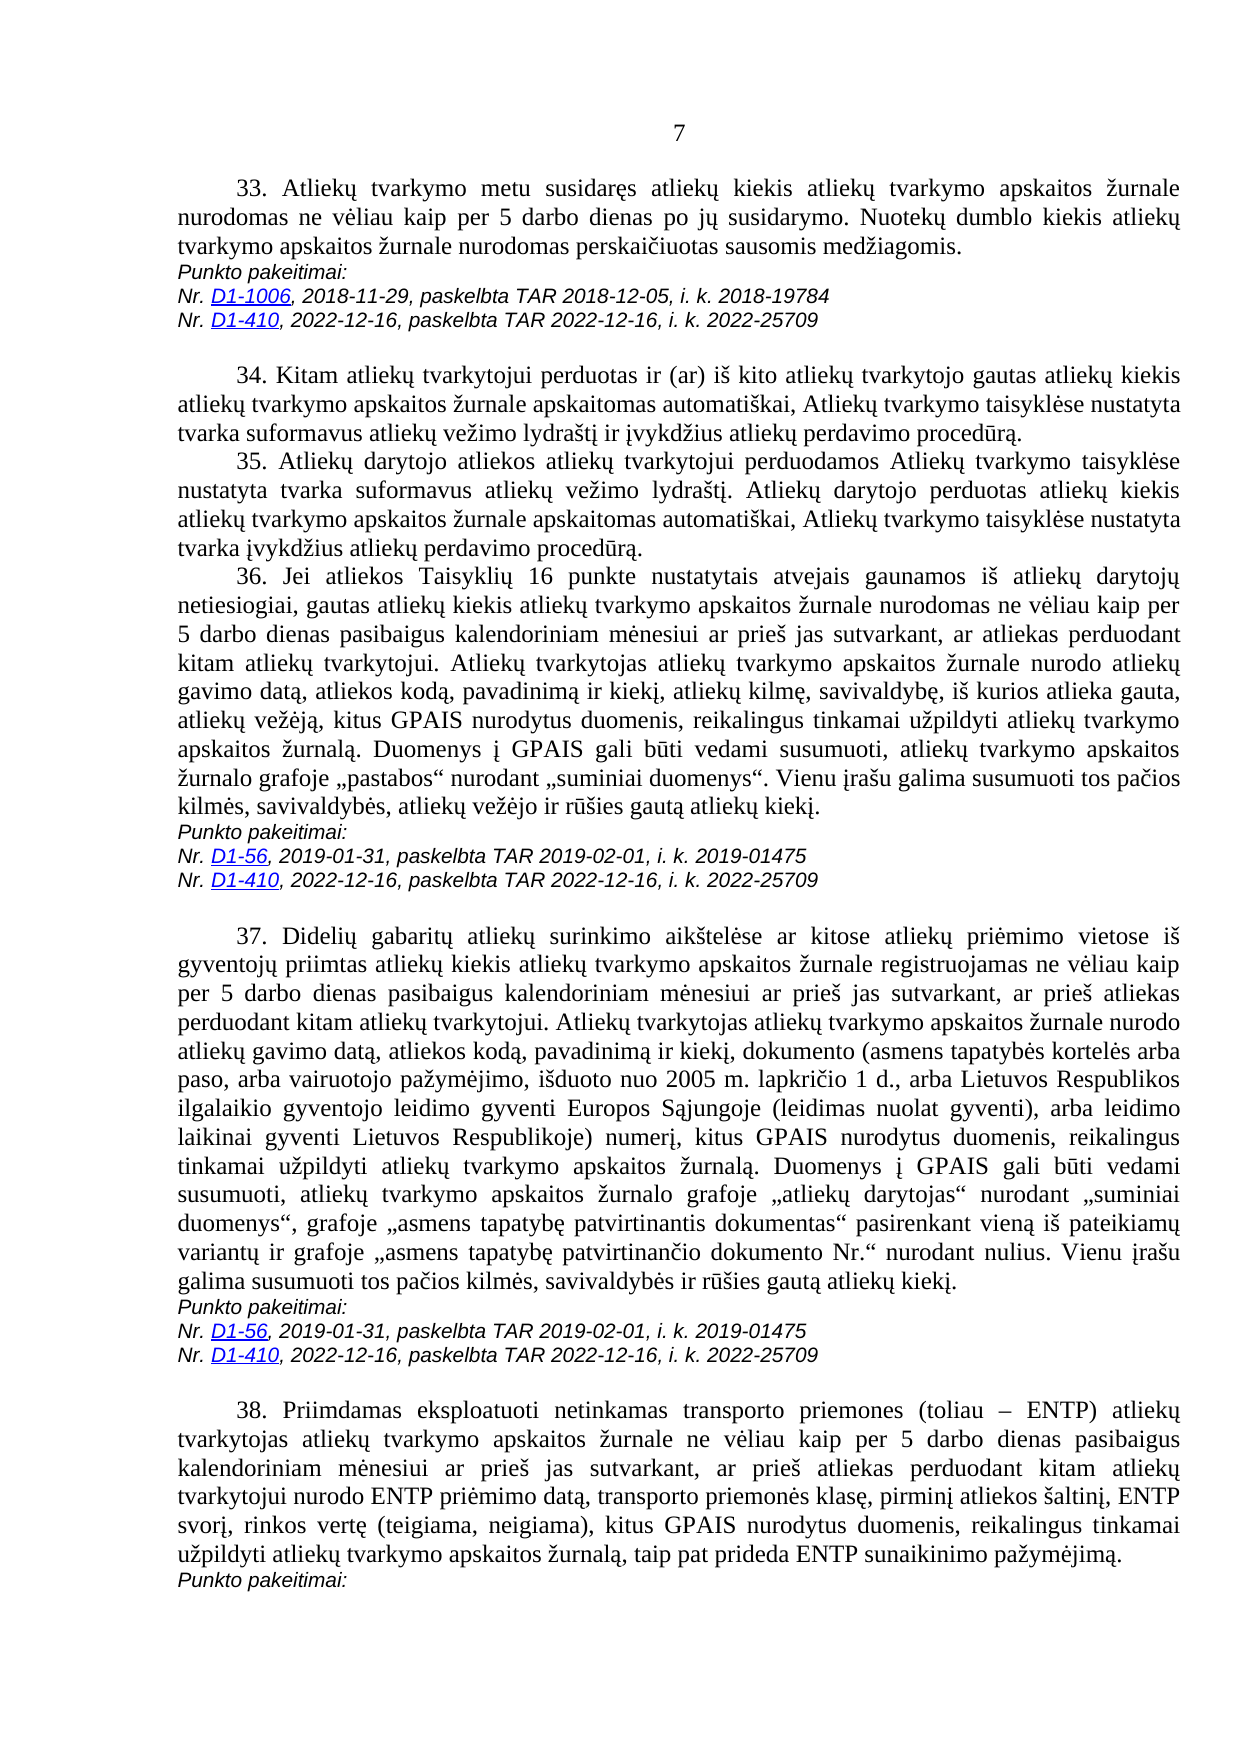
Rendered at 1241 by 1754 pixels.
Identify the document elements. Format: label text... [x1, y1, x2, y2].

text 33. Atliekų tvarkymo metu susidaręs atliekų kiekis atliekų tvarkymo apskaitos žurnale nurodomas ne vėliau kaip per 5 darbo dienas po jų susidarymo. Nuotekų dumblo kiekis atliekų tvarkymo apskaitos žurnale nurodomas perskaičiuotas sausomis medžiagomis. [177, 173, 1181, 259]
text Nr. D1-56, 2019-01-31, paskelbta TAR 2019-02-01, i. k. 2019-01475 [177, 844, 1181, 868]
text Nr. D1-56, 2019-01-31, paskelbta TAR 2019-02-01, i. k. 2019-01475 [177, 1318, 1181, 1342]
text Nr. D1-410, 2022-12-16, paskelbta TAR 2022-12-16, i. k. 2022-25709 [177, 1342, 1181, 1366]
text Punkto pakeitimai: [177, 1568, 1181, 1592]
text Punkto pakeitimai: [177, 820, 1181, 844]
text Nr. D1-1006, 2018-11-29, paskelbta TAR 2018-12-05, i. k. 2018-19784 [177, 283, 1181, 307]
text Punkto pakeitimai: [177, 1294, 1181, 1318]
text 35. Atliekų darytojo atliekos atliekų tvarkytojui perduodamos Atliekų tvarkymo taisyklėse nustatyta tvarka suformavus atliekų vežimo lydraštį. Atliekų darytojo perduotas atliekų kiekis atliekų tvarkymo apskaitos žurnale apskaitomas automatiškai, Atliekų tvarkymo taisyklėse nustatyta tvarka įvykdžius atliekų perdavimo procedūrą. [177, 446, 1181, 561]
text Punkto pakeitimai: [177, 259, 1181, 283]
text 36. Jei atliekos Taisyklių 16 punkte nustatytais atvejais gaunamos iš atliekų darytojų netiesiogiai, gautas atliekų kiekis atliekų tvarkymo apskaitos žurnale nurodomas ne vėliau kaip per 5 darbo dienas pasibaigus kalendoriniam mėnesiui ar prieš jas sutvarkant, ar atliekas perduodant kitam atliekų tvarkytojui. Atliekų tvarkytojas atliekų tvarkymo apskaitos žurnale nurodo atliekų gavimo datą, atliekos kodą, pavadinimą ir kiekį, atliekų kilmę, savivaldybę, iš kurios atlieka gauta, atliekų vežėją, kitus GPAIS nurodytus duomenis, reikalingus tinkamai užpildyti atliekų tvarkymo apskaitos žurnalą. Duomenys į GPAIS gali būti vedami susumuoti, atliekų tvarkymo apskaitos žurnalo grafoje „pastabos“ nurodant „suminiai duomenys“. Vienu įrašu galima susumuoti tos pačios kilmės, savivaldybės, atliekų vežėjo ir rūšies gautą atliekų kiekį. [177, 561, 1181, 820]
text Nr. D1-410, 2022-12-16, paskelbta TAR 2022-12-16, i. k. 2022-25709 [177, 868, 1181, 892]
text 38. Priimdamas eksploatuoti netinkamas transporto priemones (toliau – ENTP) atliekų tvarkytojas atliekų tvarkymo apskaitos žurnale ne vėliau kaip per 5 darbo dienas pasibaigus kalendoriniam mėnesiui ar prieš jas sutvarkant, ar prieš atliekas perduodant kitam atliekų tvarkytojui nurodo ENTP priėmimo datą, transporto priemonės klasę, pirminį atliekos šaltinį, ENTP svorį, rinkos vertę (teigiama, neigiama), kitus GPAIS nurodytus duomenis, reikalingus tinkamai užpildyti atliekų tvarkymo apskaitos žurnalą, taip pat prideda ENTP sunaikinimo pažymėjimą. [177, 1395, 1181, 1568]
text Nr. D1-410, 2022-12-16, paskelbta TAR 2022-12-16, i. k. 2022-25709 [177, 307, 1181, 331]
text 34. Kitam atliekų tvarkytojui perduotas ir (ar) iš kito atliekų tvarkytojo gautas atliekų kiekis atliekų tvarkymo apskaitos žurnale apskaitomas automatiškai, Atliekų tvarkymo taisyklėse nustatyta tvarka suformavus atliekų vežimo lydraštį ir įvykdžius atliekų perdavimo procedūrą. [177, 360, 1181, 446]
text 37. Didelių gabaritų atliekų surinkimo aikštelėse ar kitose atliekų priėmimo vietose iš gyventojų priimtas atliekų kiekis atliekų tvarkymo apskaitos žurnale registruojamas ne vėliau kaip per 5 darbo dienas pasibaigus kalendoriniam mėnesiui ar prieš jas sutvarkant, ar prieš atliekas perduodant kitam atliekų tvarkytojui. Atliekų tvarkytojas atliekų tvarkymo apskaitos žurnale nurodo atliekų gavimo datą, atliekos kodą, pavadinimą ir kiekį, dokumento (asmens tapatybės kortelės arba paso, arba vairuotojo pažymėjimo, išduoto nuo 2005 m. lapkričio 1 d., arba Lietuvos Respublikos ilgalaikio gyventojo leidimo gyventi Europos Sąjungoje (leidimas nuolat gyventi), arba leidimo laikinai gyventi Lietuvos Respublikoje) numerį, kitus GPAIS nurodytus duomenis, reikalingus tinkamai užpildyti atliekų tvarkymo apskaitos žurnalą. Duomenys į GPAIS gali būti vedami susumuoti, atliekų tvarkymo apskaitos žurnalo grafoje „atliekų darytojas“ nurodant „suminiai duomenys“, grafoje „asmens tapatybę patvirtinantis dokumentas“ pasirenkant vieną iš pateikiamų variantų ir grafoje „asmens tapatybę patvirtinančio dokumento Nr.“ nurodant nulius. Vienu įrašu galima susumuoti tos pačios kilmės, savivaldybės ir rūšies gautą atliekų kiekį. [177, 921, 1181, 1294]
